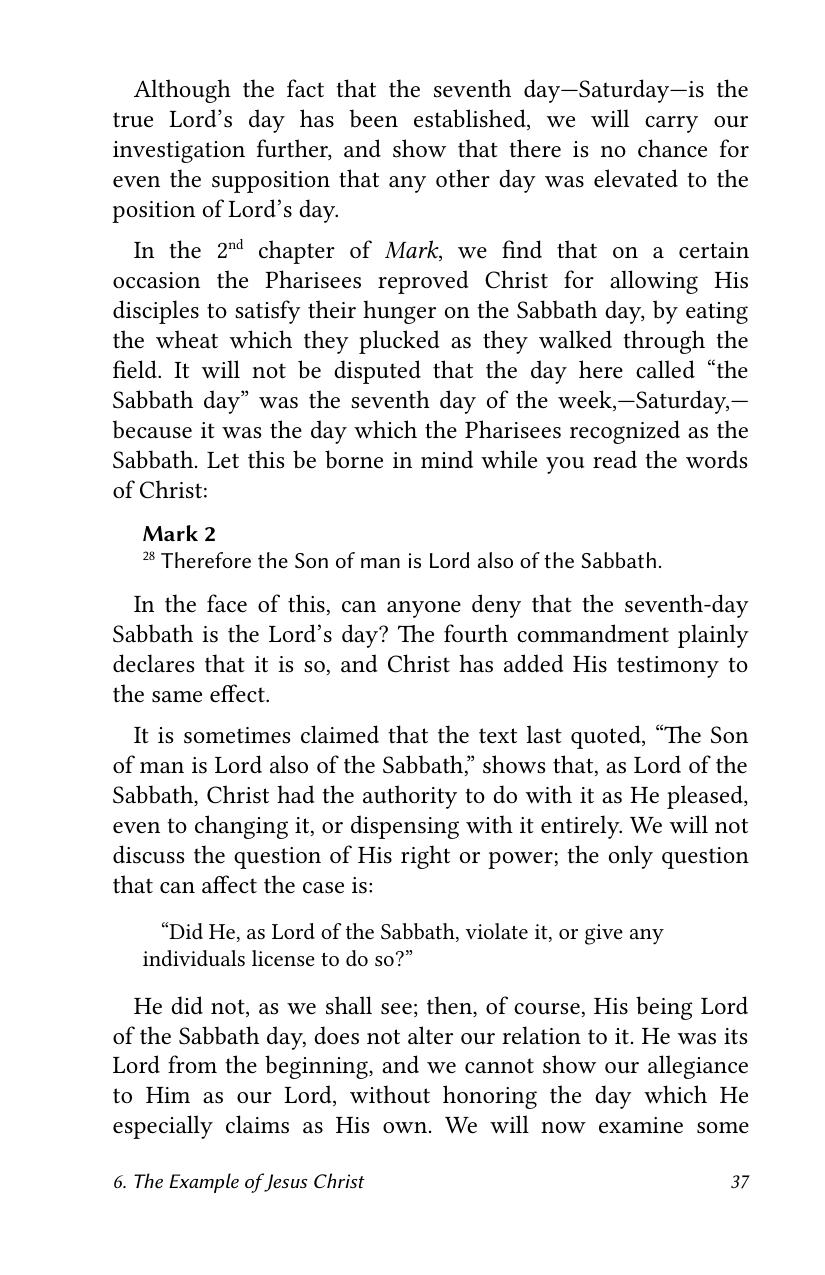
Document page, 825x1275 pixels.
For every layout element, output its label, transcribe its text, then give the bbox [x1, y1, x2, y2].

text It is sometimes claimed that the text last quoted, “The Son of man is Lord also of the Sabbath,” shows that, as Lord of the Sabbath, Christ had the authority to do with it as He pleased, even to changing it, or dispensing with it entirely. We will not discuss the question of His right or power; the only question that can affect the case is: [112, 722, 750, 899]
text He did not, as we shall see; then, of course, His being Lord of the Sabbath day, does not alter our relation to it. He was its Lord from the beginning, and we cannot show our allegiance to Him as our Lord, without honoring the day which He especially claims as His own. We will now examine some [112, 992, 750, 1140]
text Mark 2 [142, 521, 750, 547]
text In the 2nd chapter of Mark, we find that on a certain occasion the Pharisees reproved Christ for allowing His disciples to satisfy their hunger on the Sabbath day, by eating the wheat which they plucked as they walked through the field. It will not be disputed that the day here called “the Sabbath day” was the seventh day of the week,—Saturday,—because it was the day which the Pharisees recognized as the Sabbath. Let this be borne in mind while you read the words of Christ: [112, 237, 750, 504]
text 28 Therefore the Son of man is Lord also of the Sabbath. [142, 548, 720, 574]
text In the face of this, can anyone deny that the seventh-day Sabbath is the Lord’s day? The fourth commandment plainly declares that it is so, and Christ has added His testimony to the same effect. [112, 590, 750, 708]
text Although the fact that the seventh day—Saturday—is the true Lord’s day has been established, we will carry our investigation further, and show that there is no chance for even the supposition that any other day was elevated to the position of Lord’s day. [112, 75, 750, 223]
text “Did He, as Lord of the Sabbath, violate it, or give any individuals license to do so?” [142, 919, 720, 972]
